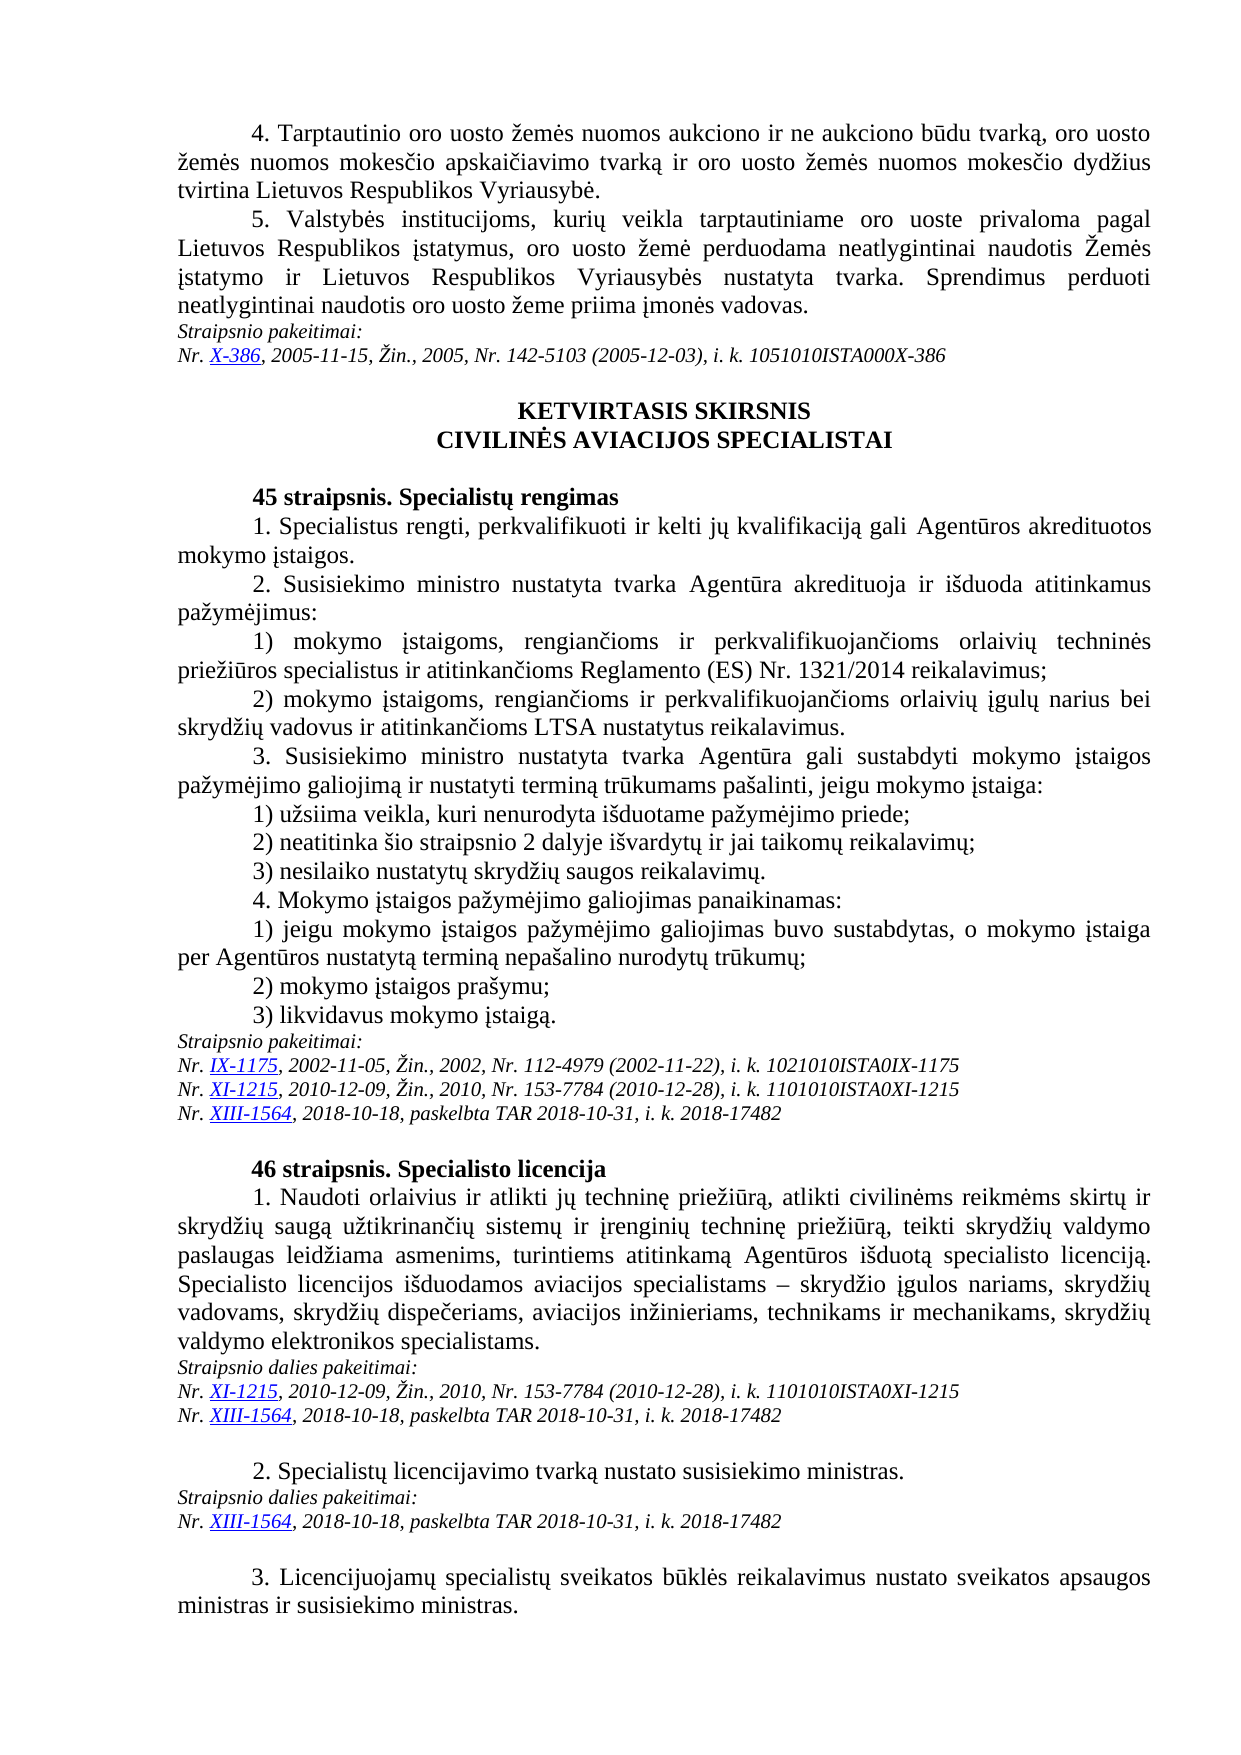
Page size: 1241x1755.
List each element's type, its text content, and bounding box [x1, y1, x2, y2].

text Straipsnio dalies pakeitimai: [177, 1355, 1152, 1379]
text 4. Tarptautinio oro uosto žemės nuomos aukciono ir ne aukciono būdu tvarką, oro uosto žemės nuomos mokesčio apskaičiavimo tvarką ir oro uosto žemės nuomos mokesčio dydžius tvirtina Lietuvos Respublikos Vyriausybė. [177, 118, 1152, 204]
text 2) mokymo įstaigos prašymu; [177, 971, 1152, 1000]
text Nr. XIII-1564, 2018-10-18, paskelbta TAR 2018-10-31, i. k. 2018-17482 [177, 1403, 1152, 1427]
text 2. Specialistų licencijavimo tvarką nustato susisiekimo ministras. [177, 1456, 1152, 1485]
text 5. Valstybės institucijoms, kurių veikla tarptautiniame oro uoste privaloma pagal Lietuvos Respublikos įstatymus, oro uosto žemė perduodama neatlygintinai naudotis Žemės įstatymo ir Lietuvos Respublikos Vyriausybės nustatyta tvarka. Sprendimus perduoti neatlygintinai naudotis oro uosto žeme priima įmonės vadovas. [177, 204, 1152, 319]
text Nr. IX-1175, 2002-11-05, Žin., 2002, Nr. 112-4979 (2002-11-22), i. k. 1021010ISTA0IX-1175 [177, 1053, 1152, 1077]
text 2. Susisiekimo ministro nustatyta tvarka Agentūra akredituoja ir išduoda atitinkamus pažymėjimus: [177, 569, 1152, 626]
text 2) mokymo įstaigoms, rengiančioms ir perkvalifikuojančioms orlaivių įgulų narius bei skrydžių vadovus ir atitinkančioms LTSA nustatytus reikalavimus. [177, 684, 1152, 741]
text 3. Susisiekimo ministro nustatyta tvarka Agentūra gali sustabdyti mokymo įstaigos pažymėjimo galiojimą ir nustatyti terminą trūkumams pašalinti, jeigu mokymo įstaiga: [177, 741, 1152, 799]
text Nr. XI-1215, 2010-12-09, Žin., 2010, Nr. 153-7784 (2010-12-28), i. k. 1101010ISTA0XI-1215 [177, 1379, 1152, 1403]
text 4. Mokymo įstaigos pažymėjimo galiojimas panaikinamas: [177, 885, 1152, 914]
text 1) jeigu mokymo įstaigos pažymėjimo galiojimas buvo sustabdytas, o mokymo įstaiga per Agentūros nustatytą terminą nepašalino nurodytų trūkumų; [177, 914, 1152, 971]
text 3) likvidavus mokymo įstaigą. [177, 1000, 1152, 1029]
text 1. Specialistus rengti, perkvalifikuoti ir kelti jų kvalifikaciją gali Agentūros akredituotos mokymo įstaigos. [177, 511, 1152, 569]
text CIVILINĖS AVIACIJOS SPECIALISTAI [177, 425, 1152, 454]
text 45 straipsnis. Specialistų rengimas [177, 482, 1152, 511]
text 46 straipsnis. Specialisto licencija [177, 1154, 1152, 1182]
text Ketvirtasis skirsnis [177, 396, 1152, 425]
text Nr. X-386, 2005-11-15, Žin., 2005, Nr. 142-5103 (2005-12-03), i. k. 1051010ISTA000X-386 [177, 343, 1152, 367]
text Straipsnio pakeitimai: [177, 319, 1152, 343]
text 2) neatitinka šio straipsnio 2 dalyje išvardytų ir jai taikomų reikalavimų; [177, 827, 1152, 856]
text Straipsnio pakeitimai: [177, 1029, 1152, 1053]
text Nr. XIII-1564, 2018-10-18, paskelbta TAR 2018-10-31, i. k. 2018-17482 [177, 1509, 1152, 1533]
text 3) nesilaiko nustatytų skrydžių saugos reikalavimų. [177, 856, 1152, 885]
text 1) mokymo įstaigoms, rengiančioms ir perkvalifikuojančioms orlaivių techninės priežiūros specialistus ir atitinkančioms Reglamento (ES) Nr. 1321/2014 reikalavimus; [177, 626, 1152, 684]
text Straipsnio dalies pakeitimai: [177, 1485, 1152, 1509]
text Nr. XI-1215, 2010-12-09, Žin., 2010, Nr. 153-7784 (2010-12-28), i. k. 1101010ISTA0XI-1215 [177, 1077, 1152, 1101]
text 1. Naudoti orlaivius ir atlikti jų techninę priežiūrą, atlikti civilinėms reikmėms skirtų ir skrydžių saugą užtikrinančių sistemų ir įrenginių techninę priežiūrą, teikti skrydžių valdymo paslaugas leidžiama asmenims, turintiems atitinkamą Agentūros išduotą specialisto licenciją. Specialisto licencijos išduodamos aviacijos specialistams – skrydžio įgulos nariams, skrydžių vadovams, skrydžių dispečeriams, aviacijos inžinieriams, technikams ir mechanikams, skrydžių valdymo elektronikos specialistams. [177, 1182, 1152, 1355]
text Nr. XIII-1564, 2018-10-18, paskelbta TAR 2018-10-31, i. k. 2018-17482 [177, 1101, 1152, 1125]
text 3. Licencijuojamų specialistų sveikatos būklės reikalavimus nustato sveikatos apsaugos ministras ir susisiekimo ministras. [177, 1562, 1152, 1619]
text 1) užsiima veikla, kuri nenurodyta išduotame pažymėjimo priede; [177, 799, 1152, 827]
